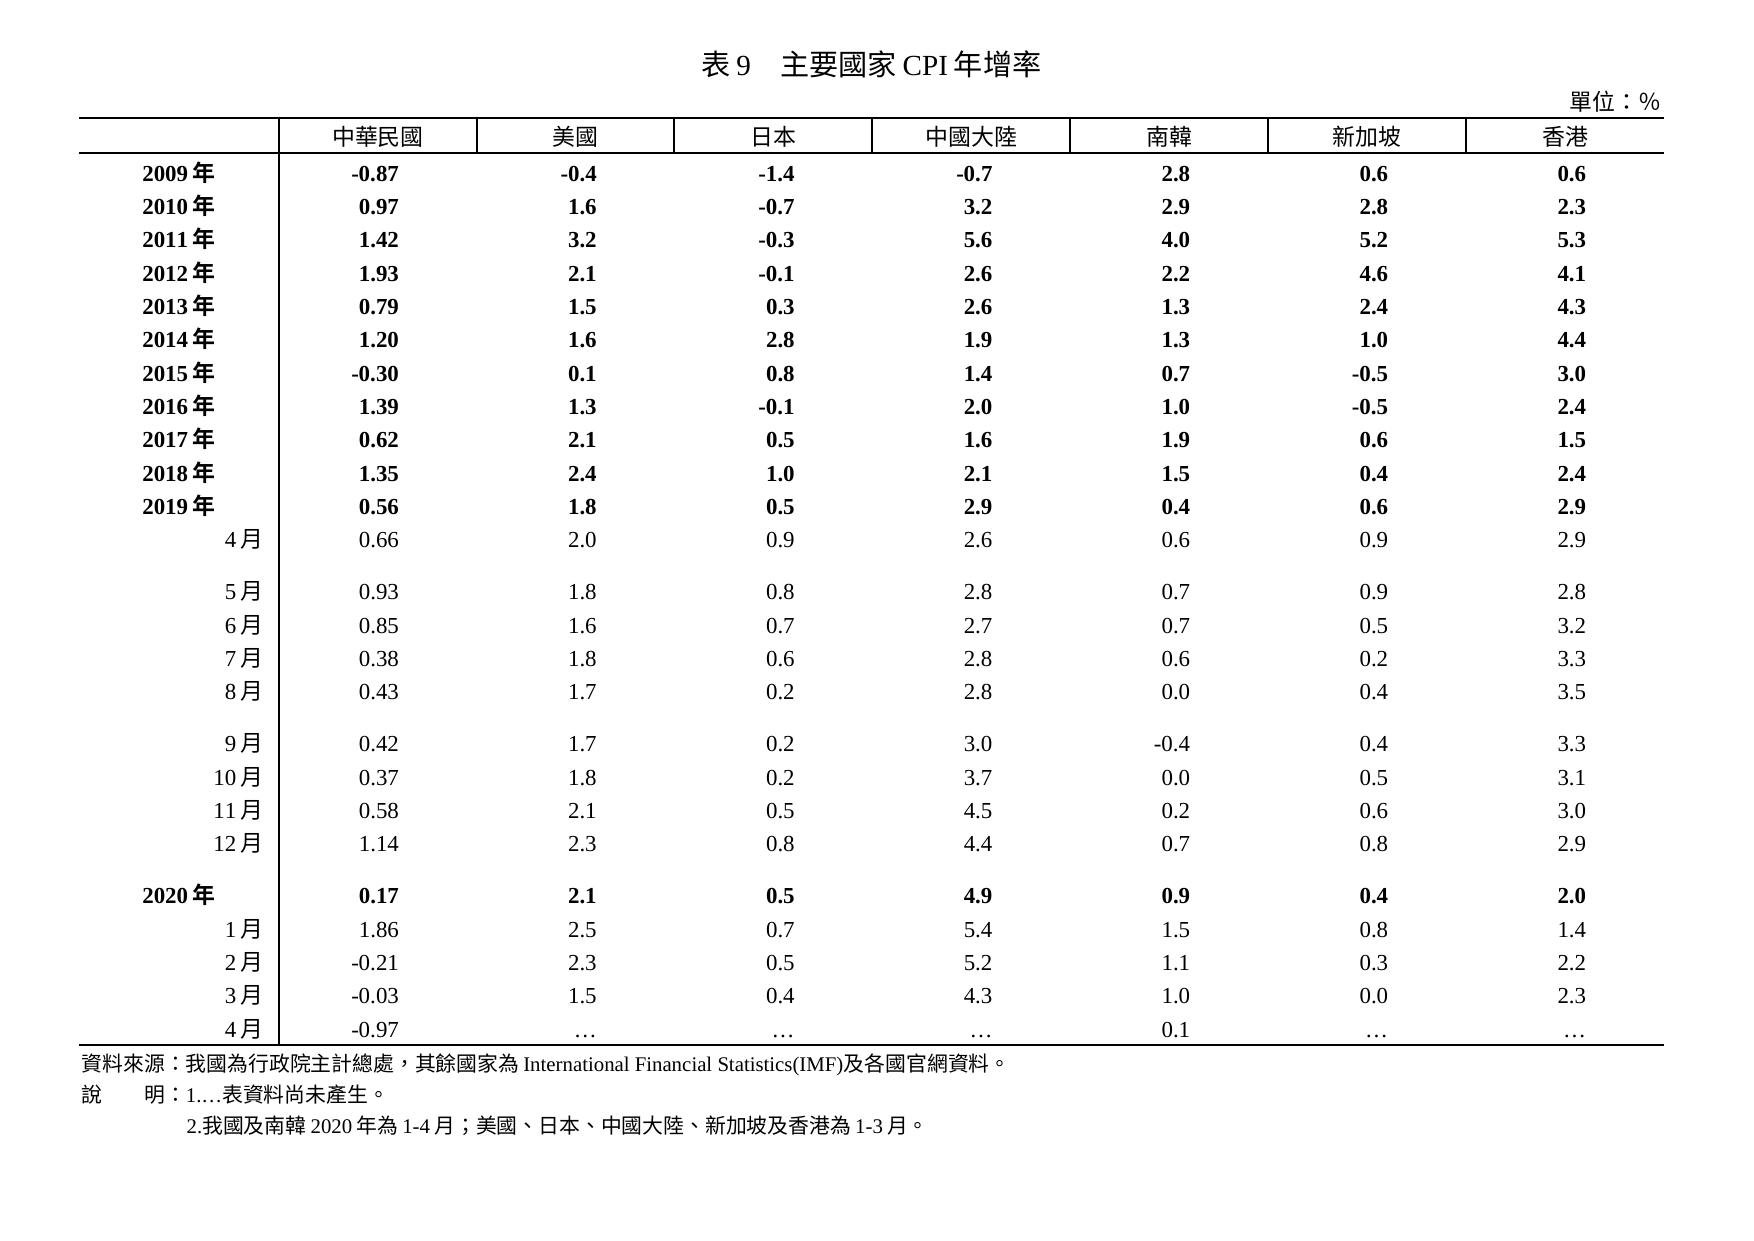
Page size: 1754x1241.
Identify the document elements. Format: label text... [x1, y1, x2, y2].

table_cell 5.4 [872, 911, 1070, 944]
table_cell 5.3 [1466, 221, 1664, 254]
table_cell -0.7 [872, 154, 1070, 188]
table_cell 1.5 [477, 977, 674, 1011]
table_cell 0.4 [1268, 454, 1466, 488]
table_cell 1.7 [477, 673, 674, 706]
table_cell 2.8 [674, 321, 872, 354]
table_cell 0.6 [674, 640, 872, 673]
table_cell 2016年 [79, 388, 278, 421]
table_cell 4.4 [872, 825, 1070, 858]
table_cell 1.3 [1070, 321, 1268, 354]
table_cell 0.8 [674, 354, 872, 388]
table_cell 2.6 [872, 288, 1070, 321]
table_header 表9 主要國家CPI年增率 [79, 41, 1664, 84]
table_cell -0.1 [674, 388, 872, 421]
table_cell [1294, 84, 1337, 117]
table_cell 3.1 [1466, 759, 1664, 792]
table_cell 1.7 [477, 706, 674, 758]
table_cell -0.30 [280, 354, 477, 388]
table_cell 0.9 [1268, 521, 1466, 554]
table_cell 2月 [79, 944, 278, 977]
table_cell 3.3 [1466, 706, 1664, 758]
table_cell 0.8 [1268, 911, 1466, 944]
table_cell 0.6 [1268, 792, 1466, 825]
table_cell 3.2 [1466, 606, 1664, 640]
table_cell 4.5 [872, 792, 1070, 825]
table_cell 8月 [79, 673, 278, 706]
table_cell 7月 [79, 640, 278, 673]
table_cell 0.6 [1268, 488, 1466, 521]
table_cell 11月 [79, 792, 278, 825]
table_cell 0.0 [1268, 977, 1466, 1011]
table_cell 0.58 [280, 792, 477, 825]
table_cell 2.我國及南韓2020年為1-4月；美國、日本、中國大陸、新加坡及香港為1-3月。 [79, 1109, 1664, 1140]
table_cell … [674, 1011, 872, 1044]
table_cell 3月 [79, 977, 278, 1011]
table_cell -0.3 [674, 221, 872, 254]
table_cell 3.0 [1466, 792, 1664, 825]
table_cell 2.9 [872, 488, 1070, 521]
table_cell 南韓 [1071, 119, 1267, 152]
table_cell 5.2 [872, 944, 1070, 977]
table_cell [1383, 84, 1433, 117]
table_cell 2018年 [79, 454, 278, 488]
table_cell 1.4 [1466, 911, 1664, 944]
table_cell 2.3 [477, 944, 674, 977]
table_cell 0.43 [280, 673, 477, 706]
table_cell 0.7 [1070, 354, 1268, 388]
table_cell 12月 [79, 825, 278, 858]
table_cell 2.0 [1466, 859, 1664, 911]
table_cell 0.5 [674, 859, 872, 911]
table_cell 0.4 [1268, 673, 1466, 706]
table_cell 0.37 [280, 759, 477, 792]
table_cell 2.7 [872, 606, 1070, 640]
table_cell 0.5 [1268, 759, 1466, 792]
table_cell 3.0 [872, 706, 1070, 758]
table_cell 2010年 [79, 188, 278, 221]
table_cell 0.42 [280, 706, 477, 758]
table_cell 0.6 [1466, 154, 1664, 188]
table_cell 2.0 [872, 388, 1070, 421]
table_cell 0.97 [280, 188, 477, 221]
table_cell 2020年 [79, 859, 278, 911]
table_cell 1.0 [1070, 977, 1268, 1011]
table_cell [1220, 84, 1294, 117]
table_cell 2.6 [872, 521, 1070, 554]
table_cell 2.9 [1466, 488, 1664, 521]
table_cell 2.3 [1466, 977, 1664, 1011]
table_cell -0.4 [1070, 706, 1268, 758]
table_cell 9月 [79, 706, 278, 758]
table_cell 0.8 [1268, 825, 1466, 858]
table_cell 2013年 [79, 288, 278, 321]
table_cell 美國 [478, 119, 673, 152]
table_cell 1.8 [477, 759, 674, 792]
table_cell 1.9 [1070, 421, 1268, 454]
table_cell 2.1 [477, 792, 674, 825]
table_cell 5.2 [1268, 221, 1466, 254]
table_cell 3.0 [1466, 354, 1664, 388]
table_cell 2.8 [1466, 554, 1664, 606]
table_cell 2.6 [872, 254, 1070, 288]
table_cell 0.2 [1070, 792, 1268, 825]
table_cell [79, 119, 278, 152]
table_cell 0.3 [1268, 944, 1466, 977]
table_cell 2.4 [477, 454, 674, 488]
table_cell 1.8 [477, 554, 674, 606]
table_cell 1.6 [477, 321, 674, 354]
table_cell 0.9 [1070, 859, 1268, 911]
table_cell 1.8 [477, 640, 674, 673]
table_cell 2.8 [872, 554, 1070, 606]
table_cell 2.1 [477, 421, 674, 454]
table_cell [79, 84, 1220, 117]
table_cell 0.85 [280, 606, 477, 640]
table_cell 0.5 [1268, 606, 1466, 640]
table_cell 0.1 [477, 354, 674, 388]
table_cell 2.8 [872, 640, 1070, 673]
table_cell 1.5 [477, 288, 674, 321]
table_cell 1.20 [280, 321, 477, 354]
table_cell 1.0 [674, 454, 872, 488]
table_cell 0.8 [674, 825, 872, 858]
table_cell 1.8 [477, 488, 674, 521]
table_cell 4月 [79, 1011, 278, 1044]
table_cell -0.97 [280, 1011, 477, 1044]
table_cell -0.4 [477, 154, 674, 188]
table_cell … [1268, 1011, 1466, 1044]
table_cell 4.4 [1466, 321, 1664, 354]
table_cell 0.7 [1070, 554, 1268, 606]
table_cell 0.2 [674, 673, 872, 706]
table_cell 1.5 [1070, 454, 1268, 488]
table_cell 1.0 [1268, 321, 1466, 354]
table_cell 2009年 [79, 154, 278, 188]
table_cell 0.6 [1268, 154, 1466, 188]
table_cell 2.1 [872, 454, 1070, 488]
table_cell 0.79 [280, 288, 477, 321]
table_cell 2.8 [872, 673, 1070, 706]
table_cell 0.7 [1070, 606, 1268, 640]
table_cell 1.1 [1070, 944, 1268, 977]
table_cell 2019年 [79, 488, 278, 521]
table_cell 2017年 [79, 421, 278, 454]
table_cell 0.5 [674, 421, 872, 454]
table_cell 6月 [79, 606, 278, 640]
table_cell 1.93 [280, 254, 477, 288]
table_cell 0.8 [674, 554, 872, 606]
table_cell 3.5 [1466, 673, 1664, 706]
table_cell 10月 [79, 759, 278, 792]
table_cell 新加坡 [1269, 119, 1465, 152]
table_cell -0.03 [280, 977, 477, 1011]
table_cell 1月 [79, 911, 278, 944]
table_cell 說 明：1.…表資料尚未產生。 [79, 1077, 1664, 1108]
table_cell 4.9 [872, 859, 1070, 911]
table_cell 2.4 [1466, 388, 1664, 421]
table_cell 0.62 [280, 421, 477, 454]
table_cell 3.3 [1466, 640, 1664, 673]
table_cell 0.3 [674, 288, 872, 321]
table_cell 0.93 [280, 554, 477, 606]
table_cell 0.2 [674, 706, 872, 758]
table_cell 0.17 [280, 859, 477, 911]
table_cell 1.9 [872, 321, 1070, 354]
table_cell 2.0 [477, 521, 674, 554]
table_cell 0.9 [674, 521, 872, 554]
table_cell 0.6 [1268, 421, 1466, 454]
table_cell -0.21 [280, 944, 477, 977]
table_cell 2.1 [477, 859, 674, 911]
table_cell 0.6 [1070, 521, 1268, 554]
table_cell 5.6 [872, 221, 1070, 254]
table_cell 1.5 [1070, 911, 1268, 944]
table_cell 0.5 [674, 792, 872, 825]
table_cell 1.0 [1070, 388, 1268, 421]
table_cell -0.87 [280, 154, 477, 188]
table_cell 0.38 [280, 640, 477, 673]
table_cell 0.4 [674, 977, 872, 1011]
table_cell 3.2 [872, 188, 1070, 221]
table_cell 4.1 [1466, 254, 1664, 288]
table_cell 1.3 [1070, 288, 1268, 321]
table_cell 4.0 [1070, 221, 1268, 254]
table_cell 0.66 [280, 521, 477, 554]
table_cell 0.4 [1070, 488, 1268, 521]
table_cell -0.7 [674, 188, 872, 221]
table_cell 0.1 [1070, 1011, 1268, 1044]
table_cell 4月 [79, 521, 278, 554]
table_cell 中國大陸 [873, 119, 1069, 152]
table_cell 2011年 [79, 221, 278, 254]
table_cell 1.6 [477, 188, 674, 221]
table_cell 0.56 [280, 488, 477, 521]
table_cell 2.4 [1466, 454, 1664, 488]
table_cell 2.4 [1268, 288, 1466, 321]
table_cell 1.35 [280, 454, 477, 488]
table_cell 2.3 [477, 825, 674, 858]
table_cell 資料來源：我國為行政院主計總處，其餘國家為International Financial Statistics(IMF)及各國官網資料。 [79, 1046, 1664, 1077]
table_cell … [872, 1011, 1070, 1044]
table_cell 2015年 [79, 354, 278, 388]
table_cell 1.14 [280, 825, 477, 858]
table_cell 0.2 [674, 759, 872, 792]
table_cell 1.6 [872, 421, 1070, 454]
table_cell 1.39 [280, 388, 477, 421]
table_cell 0.6 [1070, 640, 1268, 673]
table_cell … [1466, 1011, 1664, 1044]
table_cell 1.3 [477, 388, 674, 421]
table_cell 1.6 [477, 606, 674, 640]
table_cell 2014年 [79, 321, 278, 354]
table_cell 4.3 [872, 977, 1070, 1011]
table_cell 2.9 [1466, 521, 1664, 554]
table_cell 2.8 [1268, 188, 1466, 221]
table_cell 0.7 [1070, 825, 1268, 858]
table_cell 0.7 [674, 606, 872, 640]
table_cell … [477, 1011, 674, 1044]
table_cell 0.0 [1070, 673, 1268, 706]
table_cell 中華民國 [280, 119, 476, 152]
table_cell 2.9 [1466, 825, 1664, 858]
table_cell 0.9 [1268, 554, 1466, 606]
table_cell 1.42 [280, 221, 477, 254]
table_cell 單位：％ [1433, 84, 1664, 117]
table_cell 0.5 [674, 488, 872, 521]
table_cell 2.8 [1070, 154, 1268, 188]
table_cell 2.9 [1070, 188, 1268, 221]
table_cell 0.4 [1268, 859, 1466, 911]
table_cell 0.0 [1070, 759, 1268, 792]
table_cell 5月 [79, 554, 278, 606]
table_cell 香港 [1467, 119, 1664, 152]
table_cell 2.5 [477, 911, 674, 944]
table_cell 4.3 [1466, 288, 1664, 321]
table_cell 2.3 [1466, 188, 1664, 221]
table_cell 2.2 [1466, 944, 1664, 977]
table_cell 0.5 [674, 944, 872, 977]
table_cell 2.1 [477, 254, 674, 288]
table_cell 3.2 [477, 221, 674, 254]
table_cell 2012年 [79, 254, 278, 288]
table_cell 4.6 [1268, 254, 1466, 288]
table_cell -0.1 [674, 254, 872, 288]
table_cell 0.2 [1268, 640, 1466, 673]
table_cell -0.5 [1268, 354, 1466, 388]
table_cell 2.2 [1070, 254, 1268, 288]
table_cell 日本 [675, 119, 871, 152]
table_cell [1337, 84, 1383, 117]
table_cell 1.4 [872, 354, 1070, 388]
table_cell 1.86 [280, 911, 477, 944]
table_cell 1.5 [1466, 421, 1664, 454]
table_cell 0.4 [1268, 706, 1466, 758]
table_cell 3.7 [872, 759, 1070, 792]
table_cell 0.7 [674, 911, 872, 944]
table_cell -0.5 [1268, 388, 1466, 421]
table_cell -1.4 [674, 154, 872, 188]
